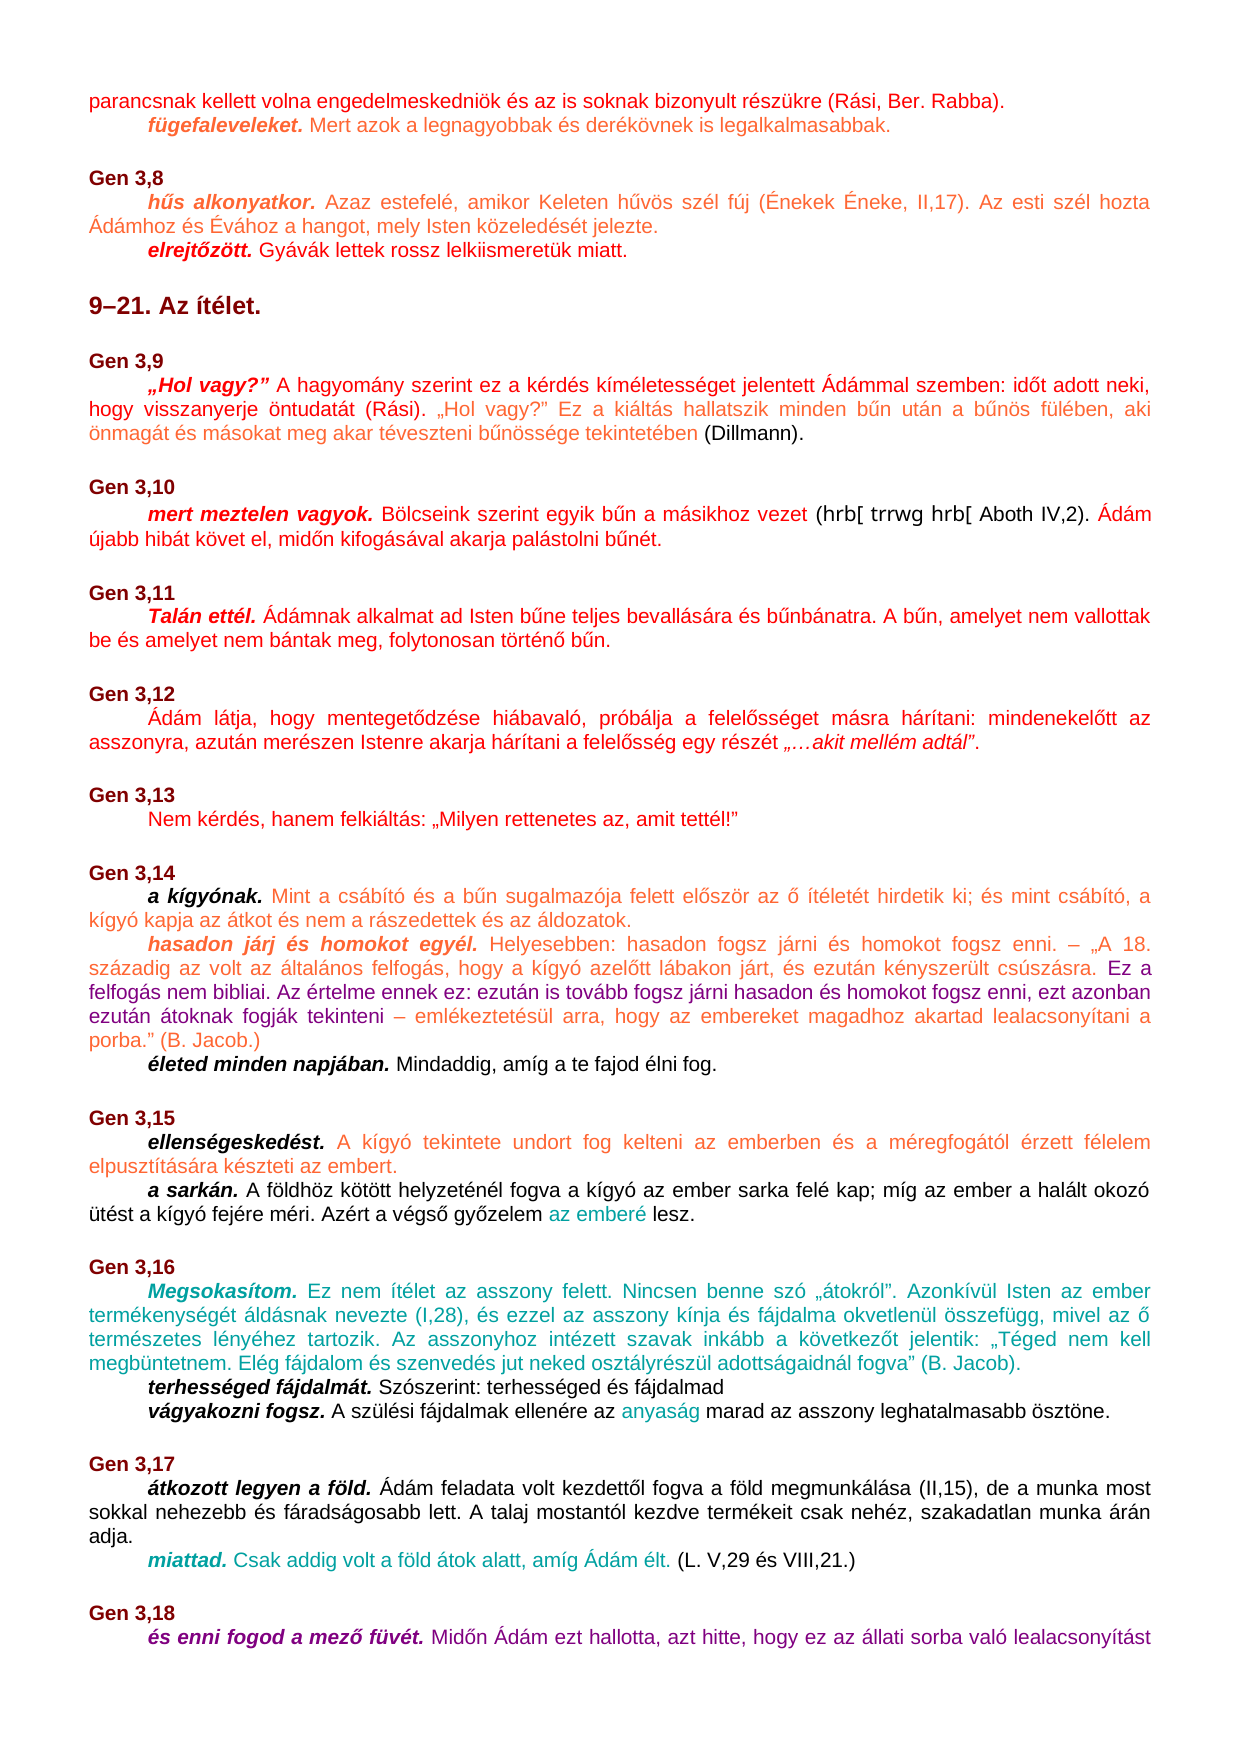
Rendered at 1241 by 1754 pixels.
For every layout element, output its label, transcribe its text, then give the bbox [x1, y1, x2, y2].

text Gen 3,15 [88, 1106, 1152, 1129]
text Gen 3,18 [88, 1601, 1152, 1625]
text életed minden napjában. Mindaddig, amíg a te fajod élni fog. [88, 1052, 1152, 1076]
text Gen 3,10 [88, 475, 1152, 499]
text Gen 3,11 [88, 580, 1152, 604]
text Gen 3,17 [88, 1452, 1152, 1476]
text hűs alkonyatkor. Azaz estefelé, amikor Keleten hűvös szél fúj (Énekek Éneke, II,17). Az esti szél hozta Ádámhoz és Évához a hangot, mely Isten közeledését jelezte. [88, 190, 1152, 238]
text „Hol vagy?” A hagyomány szerint ez a kérdés kíméletességet jelentett Ádámmal szemben: időt adott neki, hogy visszanyerje öntudatát (Rási). „Hol vagy?” Ez a kiáltás hallatszik minden bűn után a bűnös fülében, aki önmagát és másokat meg akar téveszteni bűnössége tekintetében (Dillmann). [88, 373, 1152, 445]
text Talán ettél. Ádámnak alkalmat ad Isten bűne teljes bevallására és bűnbánatra. A bűn, amelyet nem vallottak be és amelyet nem bántak meg, folytonosan történő bűn. [88, 604, 1152, 652]
text fügefaleveleket. Mert azok a legnagyobbak és derékövnek is legalkalmasabbak. [88, 112, 1152, 136]
text Nem kérdés, hanem felkiáltás: „Milyen rettenetes az, amit tettél!” [88, 807, 1152, 831]
text Gen 3,8 [88, 166, 1152, 190]
text Ádám látja, hogy mentegetődzése hiábavaló, próbálja a felelősséget másra hárítani: mindenekelőtt az asszonyra, azután merészen Istenre akarja hárítani a felelősség egy részét „…akit mellém adtál”. [88, 706, 1152, 754]
text Gen 3,13 [88, 783, 1152, 807]
text terhességed fájdalmát. Szószerint: terhességed és fájdalmad [88, 1375, 1152, 1399]
text Megsokasítom. Ez nem ítélet az asszony felett. Nincsen benne szó „átokról”. Azonkívül Isten az ember termékenységét áldásnak nevezte (I,28), és ezzel az asszony kínja és fájdalma okvetlenül összefügg, mivel az ő természetes lényéhez tartozik. Az asszonyhoz intézett szavak inkább a következőt jelentik: „Téged nem kell megbüntetnem. Elég fájdalom és szenvedés jut neked osztályrészül adottságaidnál fogva” (B. Jacob). [88, 1279, 1152, 1375]
text 9–21. Az ítélet. [88, 291, 1152, 320]
text hasadon járj és homokot egyél. Helyesebben: hasadon fogsz járni és homokot fogsz enni. – „A 18. századig az volt az általános felfogás, hogy a kígyó azelőtt lábakon járt, és ezután kényszerült csúszásra. Ez a felfogás nem bibliai. Az értelme ennek ez: ezután is tovább fogsz járni hasadon és homokot fogsz enni, ezt azonban ezután átoknak fogják tekinteni – emlékeztetésül arra, hogy az embereket magadhoz akartad lealacsonyítani a porba.” (B. Jacob.) [88, 932, 1152, 1052]
text átkozott legyen a föld. Ádám feladata volt kezdettől fogva a föld megmunkálása (II,15), de a munka most sokkal nehezebb és fáradságosabb lett. A talaj mostantól kezdve termékeit csak nehéz, szakadatlan munka árán adja. [88, 1476, 1152, 1548]
text és enni fogod a mező füvét. Midőn Ádám ezt hallotta, azt hitte, hogy ez az állati sorba való lealacsonyítást [88, 1625, 1152, 1649]
text Gen 3,9 [88, 349, 1152, 373]
text elrejtőzött. Gyávák lettek rossz lelkiismeretük miatt. [88, 238, 1152, 262]
text vágyakozni fogsz. A szülési fájdalmak ellenére az anyaság marad az asszony leghatalmasabb ösztöne. [88, 1399, 1152, 1423]
text parancsnak kellett volna engedelmeskedniök és az is soknak bizonyult részükre (Rási, Ber. Rabba). [88, 88, 1152, 112]
text miattad. Csak addig volt a föld átok alatt, amíg Ádám élt. (L. V,29 és VIII,21.) [88, 1548, 1152, 1572]
text ellenségeskedést. A kígyó tekintete undort fog kelteni az emberben és a méregfogától érzett félelem elpusztítására készteti az embert. [88, 1129, 1152, 1177]
text mert meztelen vagyok. Bölcseink szerint egyik bűn a másikhoz vezet (hrb[ trrwg hrb[ Aboth IV,2). Ádám újabb hibát követ el, midőn kifogásával akarja palástolni bűnét. [88, 499, 1152, 551]
text Gen 3,14 [88, 861, 1152, 884]
text a sarkán. A földhöz kötött helyzeténél fogva a kígyó az ember sarka felé kap; míg az ember a halált okozó ütést a kígyó fejére méri. Azért a végső győzelem az emberé lesz. [88, 1177, 1152, 1225]
text a kígyónak. Mint a csábító és a bűn sugalmazója felett először az ő ítéletét hirdetik ki; és mint csábító, a kígyó kapja az átkot és nem a rászedettek és az áldozatok. [88, 884, 1152, 932]
text Gen 3,12 [88, 682, 1152, 706]
text Gen 3,16 [88, 1255, 1152, 1279]
